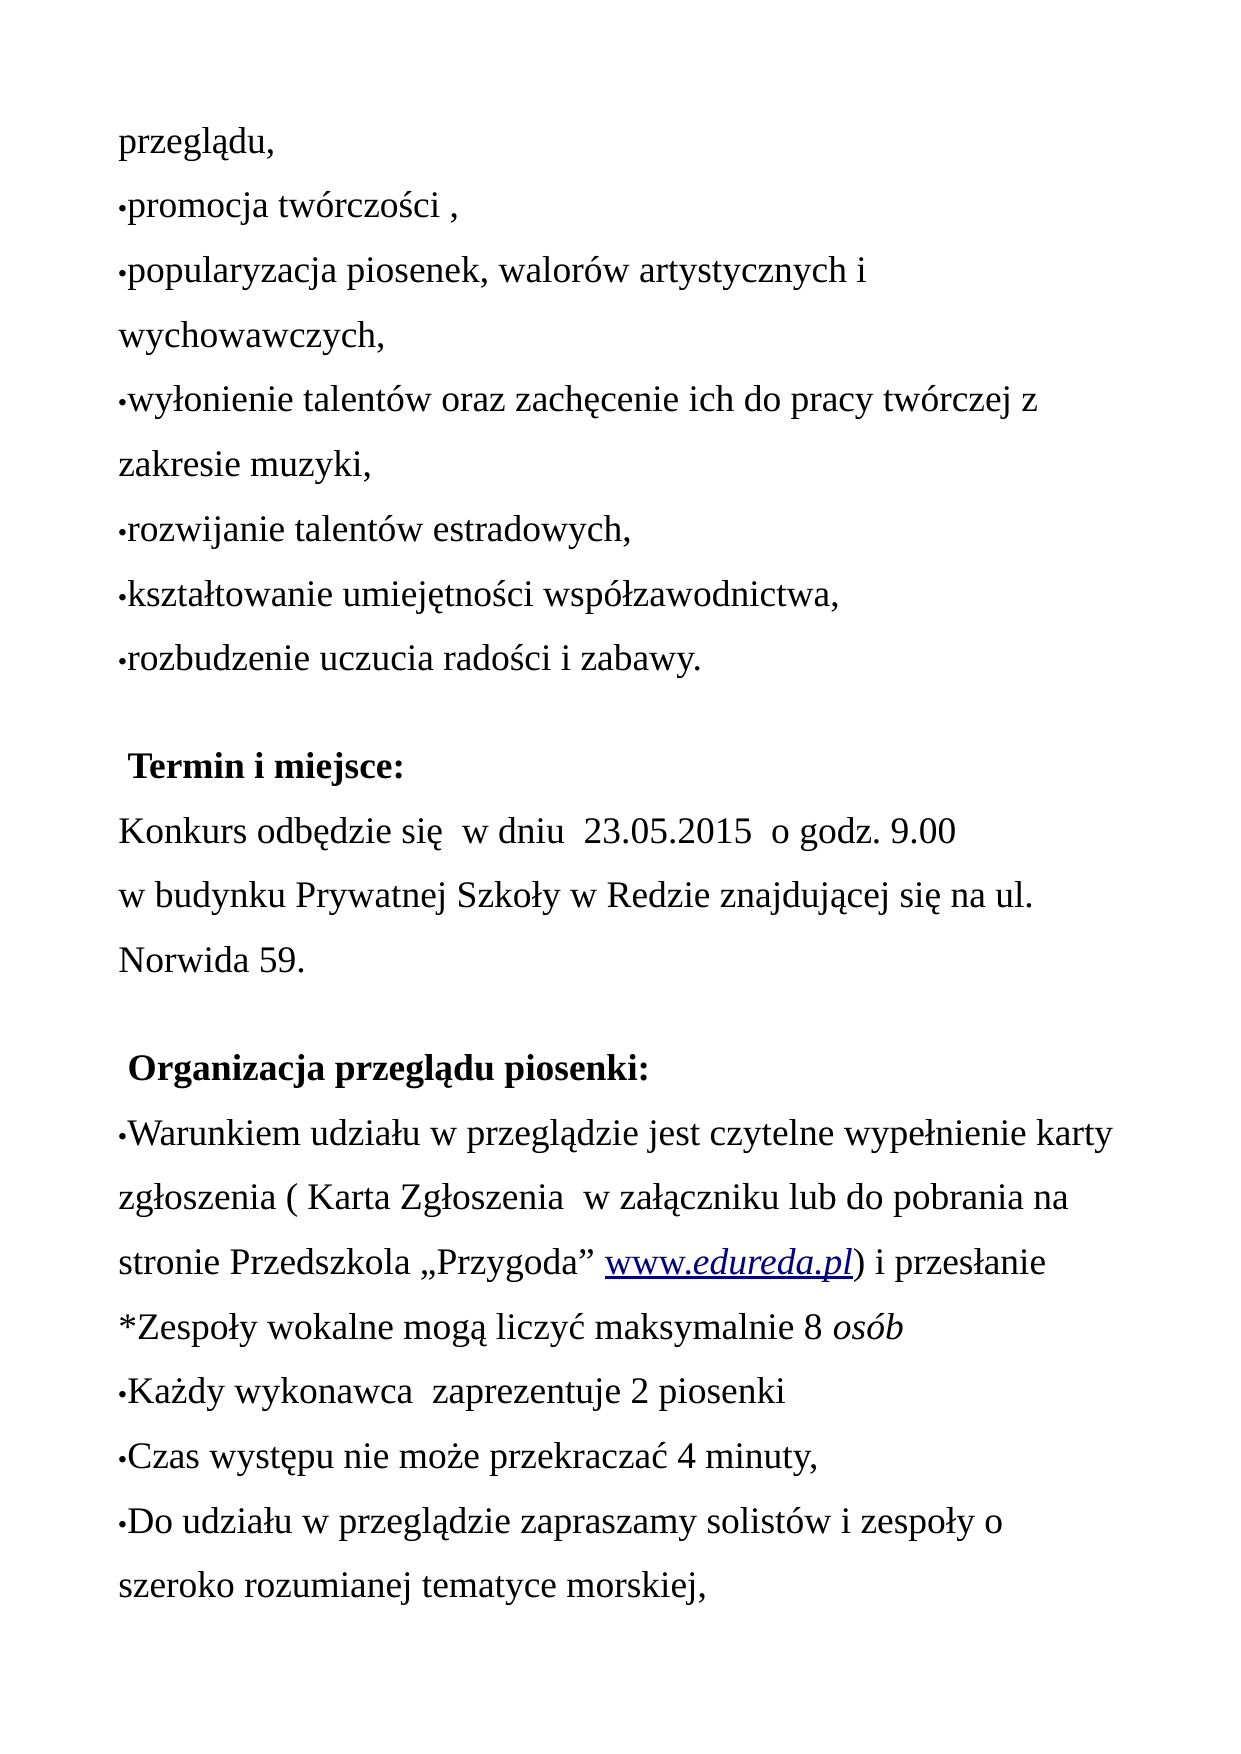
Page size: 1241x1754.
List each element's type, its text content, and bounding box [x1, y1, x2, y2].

list Warunkiem udziału w przeglądzie jest czytelne wypełnienie karty zgłoszenia ( Karta Zgłoszenia w załączniku lub do pobrania na stronie Przedszkola „Przygoda” www.edureda.pl) i przesłanie *Zespoły wokalne mogą liczyć maksymalnie 8 osób [118, 1110, 1122, 1347]
list Czas występu nie może przekraczać 4 minuty, [118, 1433, 1122, 1477]
text w budynku Prywatnej Szkoły w Redzie znajdującej się na ul. [118, 873, 1122, 916]
list popularyzacja piosenek, walorów artystycznych i wychowawczych, [118, 247, 1122, 355]
text Norwida 59. [118, 937, 1122, 981]
list kształtowanie umiejętności współzawodnictwa, [118, 571, 1122, 614]
list przeglądu, [118, 118, 1122, 161]
list promocja twórczości , [118, 183, 1122, 226]
list rozbudzenie uczucia radości i zabawy. [118, 636, 1122, 679]
text Konkurs odbędzie się w dniu 23.05.2015 o godz. 9.00 [118, 808, 1122, 851]
text Termin i miejsce: [118, 743, 1122, 787]
text Organizacja przeglądu piosenki: [118, 1045, 1122, 1088]
list wyłonienie talentów oraz zachęcenie ich do pracy twórczej z zakresie muzyki, [118, 377, 1122, 485]
list Do udziału w przeglądzie zapraszamy solistów i zespoły o szeroko rozumianej tematyce morskiej, [118, 1498, 1122, 1606]
list rozwijanie talentów estradowych, [118, 506, 1122, 549]
list Każdy wykonawca zaprezentuje 2 piosenki [118, 1369, 1122, 1412]
